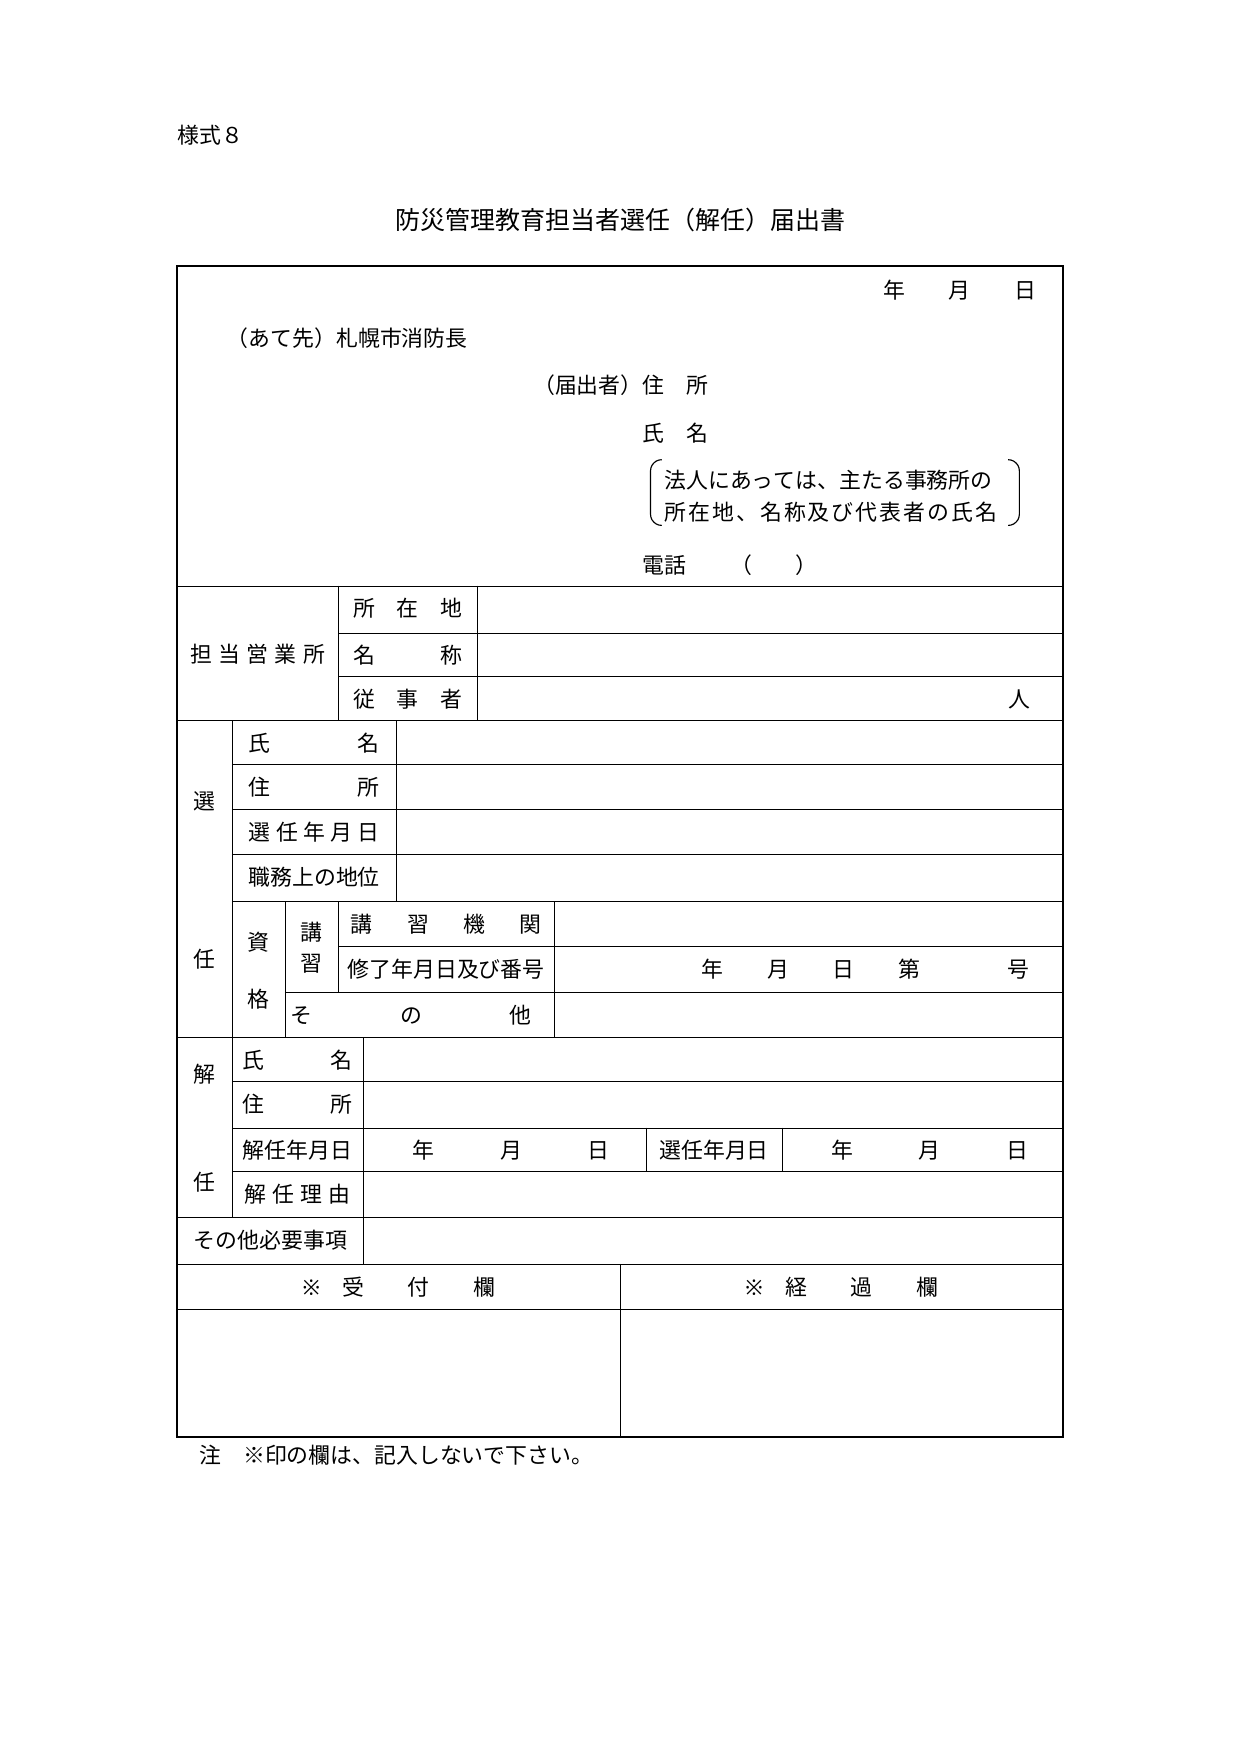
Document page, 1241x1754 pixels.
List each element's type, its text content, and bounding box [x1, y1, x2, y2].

table_cell 解 任 [178, 1038, 232, 1217]
table_cell 氏 名 [233, 1038, 363, 1081]
text 防災管理教育担当者選任（解任）届出書 [177, 200, 1063, 236]
table_cell [397, 810, 1062, 854]
table_cell [397, 721, 1062, 764]
table_cell 職務上の地位 [233, 855, 396, 901]
table_cell 氏 名 [233, 721, 396, 764]
table_cell 名 称 [339, 634, 477, 676]
table_header 年 月 日 （あて先）札幌市消防長 （届出者）住 所 氏 名 法人にあっては、主たる事務所の 所在地、名称及び代表者の氏名 電話 （ ） [178, 267, 1062, 586]
table_cell 資 格 [233, 902, 285, 1037]
table_cell [397, 765, 1062, 809]
table_cell [364, 1172, 1062, 1217]
table_cell [364, 1082, 1062, 1128]
table_cell 年 月 日 第 号 [555, 947, 1062, 992]
table_cell 住 所 [233, 1082, 363, 1128]
table_cell 選任年月日 [647, 1129, 782, 1171]
table_cell 講 習 機 関 [339, 902, 554, 946]
table_cell そ の 他 [286, 993, 554, 1037]
table_cell 従 事 者 [339, 677, 477, 720]
table_cell 修了年月日及び番号 [339, 947, 554, 992]
table_cell 解任理由 [233, 1172, 363, 1217]
table_cell 講習 [286, 902, 338, 992]
table_cell [364, 1038, 1062, 1081]
text 様式８ [177, 118, 1063, 150]
table_cell ※ 経 過 欄 [621, 1265, 1062, 1309]
table_cell [364, 1218, 1062, 1264]
table_cell 選任年月日 [233, 810, 396, 854]
text 注 ※印の欄は、記入しないで下さい。 [177, 1438, 1063, 1469]
table_cell [555, 902, 1062, 946]
table_cell 所 在 地 [339, 587, 477, 632]
table_cell [178, 1310, 620, 1436]
table_cell その他必要事項 [178, 1218, 363, 1264]
table_cell [621, 1310, 1062, 1436]
table_cell 住 所 [233, 765, 396, 809]
table_cell [478, 587, 1062, 632]
table_cell 選 任 [178, 721, 232, 1037]
table_cell 年 月 日 [364, 1129, 646, 1171]
table_cell 担当営業所 [178, 587, 338, 720]
table_cell ※ 受 付 欄 [178, 1265, 620, 1309]
table_cell 年 月 日 [783, 1129, 1062, 1171]
table_cell [478, 634, 1062, 676]
table_cell [397, 855, 1062, 901]
table_cell 人 [478, 677, 1062, 720]
table_cell 解任年月日 [233, 1129, 363, 1171]
table_cell [555, 993, 1062, 1037]
